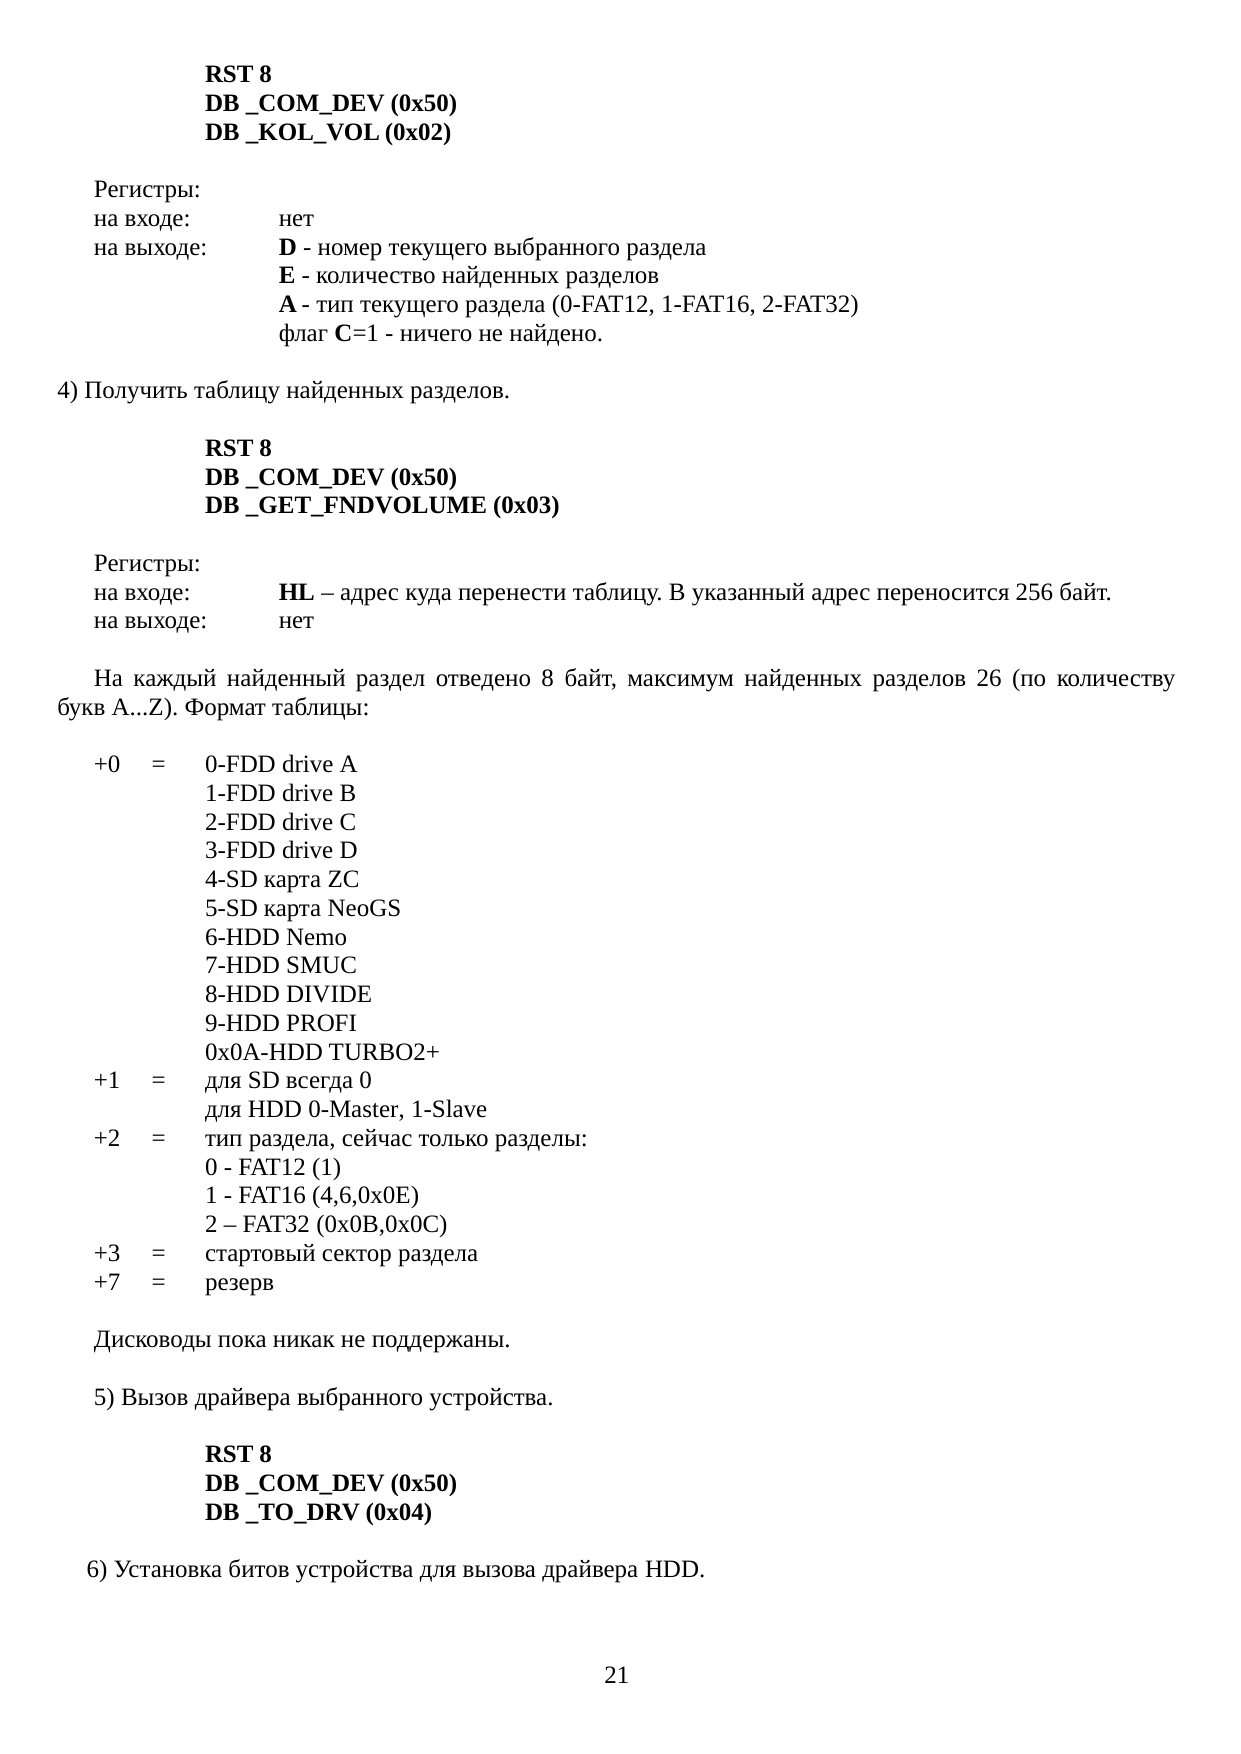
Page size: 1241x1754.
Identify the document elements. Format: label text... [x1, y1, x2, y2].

text RST 8 [57, 1439, 1176, 1468]
text флаг C=1 - ничего не найдено. [57, 318, 1176, 347]
text 0x0A-HDD TURBO2+ [57, 1037, 1176, 1066]
text 3-FDD drive D [57, 836, 1176, 864]
text 9-HDD PROFI [57, 1008, 1176, 1037]
text 1-FDD drive B [57, 778, 1176, 807]
text A - тип текущего раздела (0-FAT12, 1-FAT16, 2-FAT32) [57, 289, 1176, 318]
text RST 8 [57, 433, 1176, 462]
text +7 = резерв [57, 1267, 1176, 1296]
text DB _COM_DEV (0x50) [57, 462, 1176, 491]
text Регистры: [57, 548, 1176, 577]
text +2 = тип раздела, сейчас только разделы: [57, 1123, 1176, 1152]
text 2-FDD drive C [57, 807, 1176, 836]
text на выходе: D - номер текущего выбранного раздела [57, 232, 1176, 261]
text DB _TO_DRV (0x04) [57, 1497, 1176, 1526]
text 7-HDD SMUC [57, 951, 1176, 979]
text 4-SD карта ZC [57, 864, 1176, 893]
text Дисководы пока никак не поддержаны. [57, 1324, 1176, 1353]
text 8-HDD DIVIDE [57, 979, 1176, 1008]
text на выходе: нет [57, 606, 1176, 634]
text на входе: нет [57, 203, 1176, 232]
text +0 = 0-FDD drive A [57, 749, 1176, 778]
text 6-HDD Nemo [57, 922, 1176, 951]
text +1 = для SD всегда 0 [57, 1066, 1176, 1094]
text 4) Получить таблицу найденных разделов. [57, 376, 1176, 404]
text E - количество найденных разделов [57, 261, 1176, 289]
text 0 - FAT12 (1) [57, 1152, 1176, 1181]
text На каждый найденный раздел отведено 8 байт, максимум найденных разделов 26 (по количеству букв A...Z). Формат таблицы: [57, 663, 1176, 721]
text 5) Вызов драйвера выбранного устройства. [57, 1382, 1176, 1411]
text DB _GET_FNDVOLUME (0x03) [57, 491, 1176, 519]
text 1 - FAT16 (4,6,0x0E) [57, 1181, 1176, 1209]
text +3 = стартовый сектор раздела [57, 1238, 1176, 1267]
text RST 8 [57, 59, 1176, 88]
text DB _COM_DEV (0x50) [57, 88, 1176, 117]
text Регистры: [57, 174, 1176, 203]
text DB _KOL_VOL (0x02) [57, 117, 1176, 146]
text 5-SD карта NeoGS [57, 893, 1176, 922]
text на входе: HL – адрес куда перенести таблицу. В указанный адрес переносится 256 байт. [57, 577, 1176, 606]
text 2 – FAT32 (0x0B,0x0C) [57, 1209, 1176, 1238]
text DB _COM_DEV (0x50) [57, 1468, 1176, 1497]
text для HDD 0-Master, 1-Slave [57, 1094, 1176, 1123]
text 6) Установка битов устройства для вызова драйвера HDD. [57, 1554, 1176, 1583]
